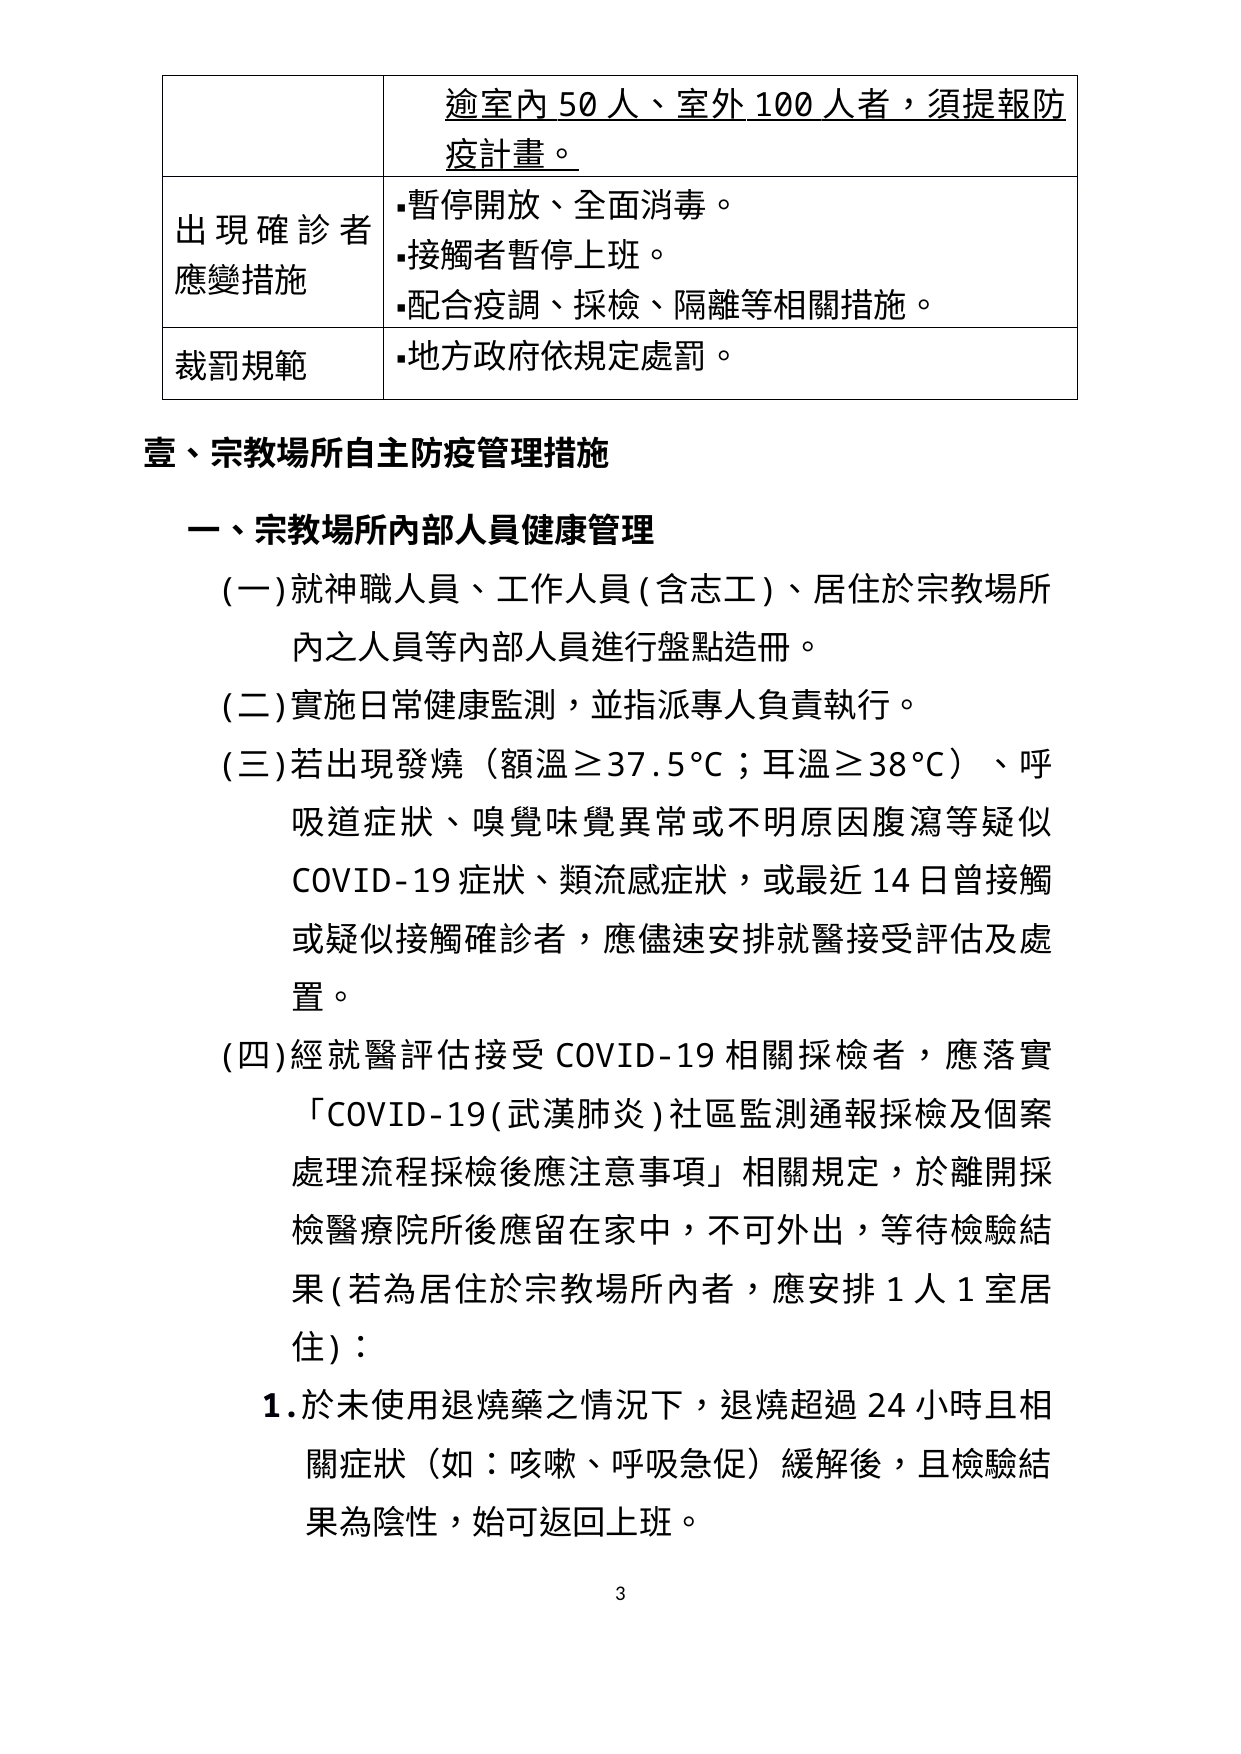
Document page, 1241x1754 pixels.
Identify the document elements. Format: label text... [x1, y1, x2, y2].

list 經就醫評估接受COVID-19相關採檢者，應落實「COVID-19(武漢肺炎)社區監測通報採檢及個案處理流程採檢後應注意事項」相關規定，於離開採檢醫療院所後應留在家中，不可外出，等待檢驗結果(若為居住於宗教場所內者，應安排1人1室居住)： [217, 1021, 1053, 1371]
list 實施日常健康監測，並指派專人負責執行。 [217, 671, 1053, 729]
table_cell 出現確診者應變措施 [163, 177, 383, 327]
list 若出現發燒（額溫≥37.5℃；耳溫≥38℃）、呼吸道症狀、嗅覺味覺異常或不明原因腹瀉等疑似COVID-19症狀、類流感症狀，或最近14日曾接觸或疑似接觸確診者，應儘速安排就醫接受評估及處置。 [217, 729, 1053, 1021]
table_cell 地方政府依規定處罰。 [384, 328, 1077, 399]
table_cell [163, 76, 383, 176]
list 宗教場所內部人員健康管理 [187, 496, 1053, 554]
list 於未使用退燒藥之情況下，退燒超過24小時且相關症狀（如：咳嗽、呼吸急促）緩解後，且檢驗結果為陰性，始可返回上班。 [261, 1371, 1053, 1546]
list 宗教場所自主防疫管理措施 [143, 419, 1053, 477]
table_cell 暫停開放、全面消毒。 接觸者暫停上班。 配合疫調、採檢、隔離等相關措施。 [384, 177, 1077, 327]
table_cell 裁罰規範 [163, 328, 383, 399]
list 就神職人員、工作人員(含志工)、居住於宗教場所內之人員等內部人員進行盤點造冊。 [217, 554, 1053, 671]
table_cell 逾室內50人、室外100人者，須提報防疫計畫。 [384, 76, 1077, 176]
